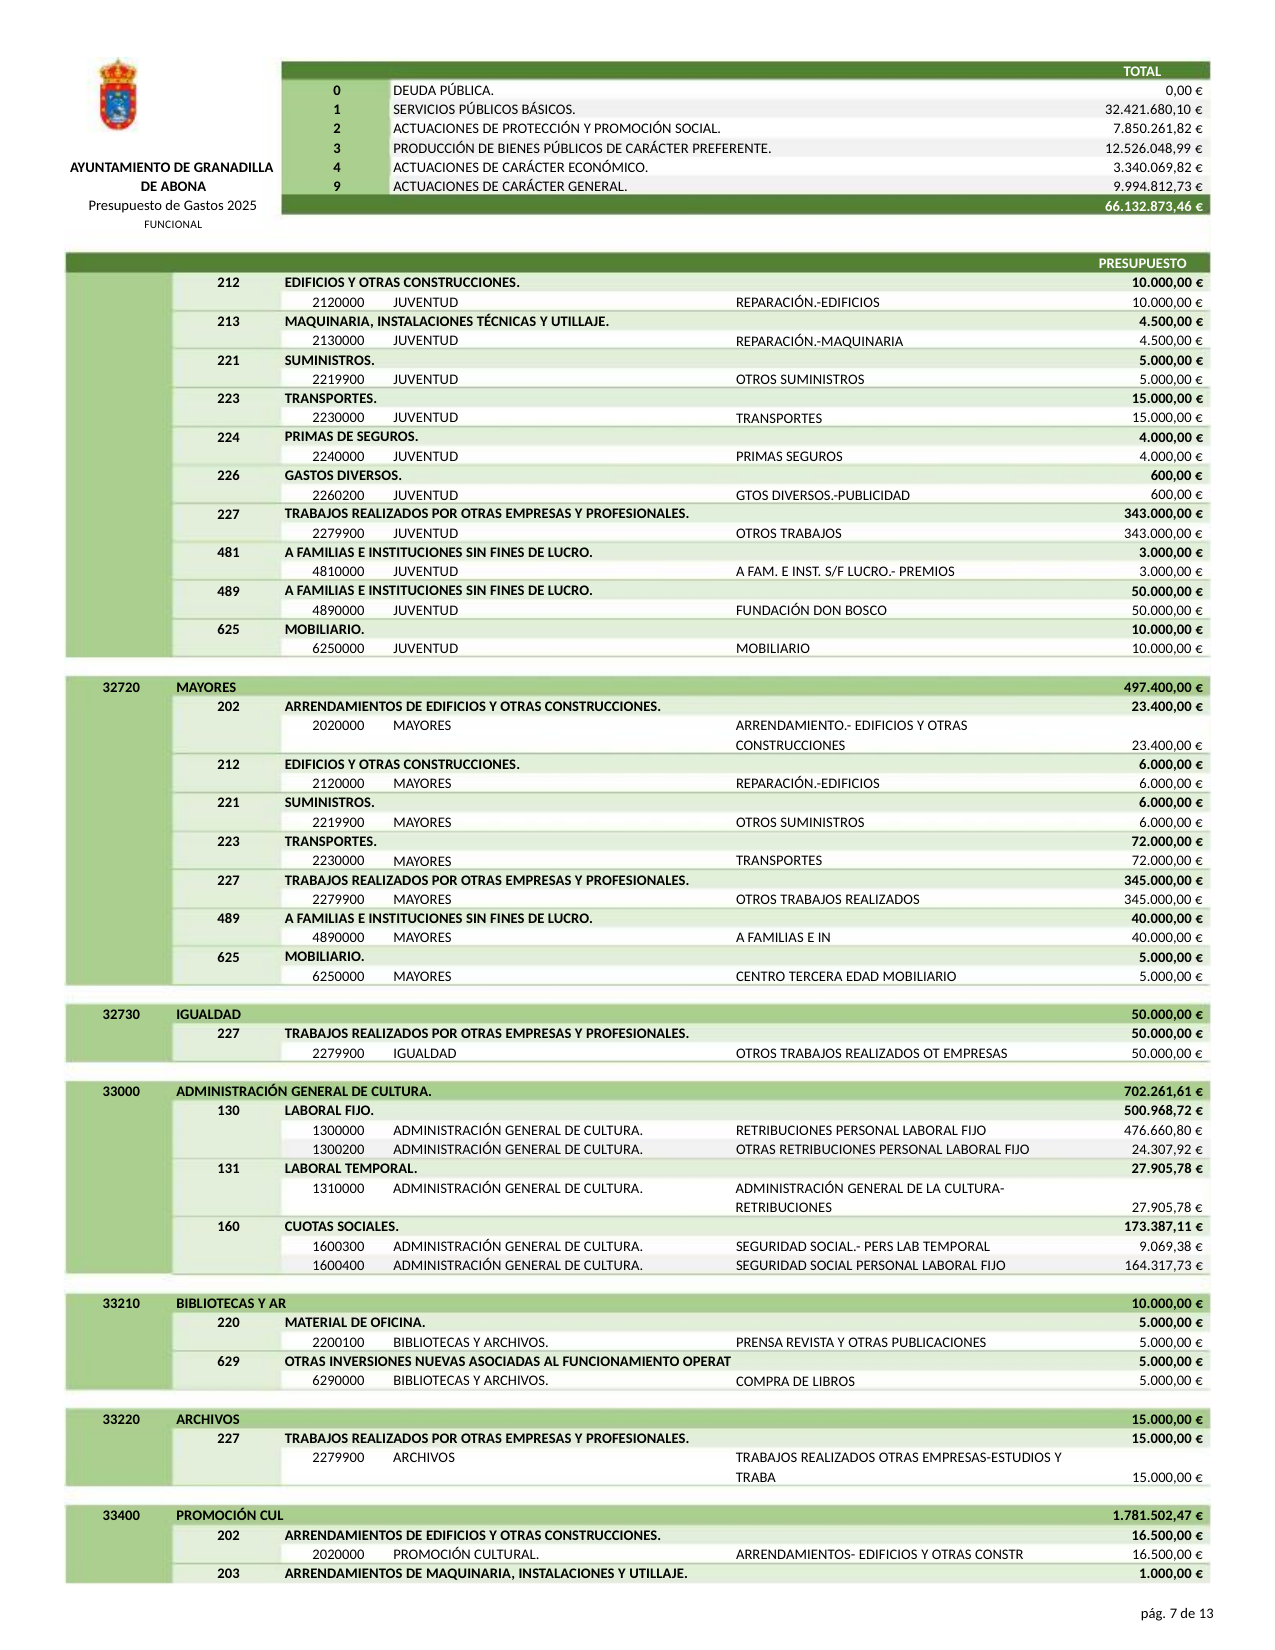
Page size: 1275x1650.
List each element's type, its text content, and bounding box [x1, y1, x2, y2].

text 2219900 [312, 370, 389, 388]
text 5.000,00 € [1139, 1333, 1227, 1351]
text Presupuesto de Gastos 2025 [88, 196, 301, 214]
text 0 [333, 81, 347, 99]
text ACTUACIONES DE CARÁCTER ECONÓMICO. [393, 158, 796, 176]
text GASTOS DIVERSOS. [284, 466, 421, 484]
text 23.400,00 € [1132, 736, 1227, 754]
text 5.000,00 € [1139, 1313, 1227, 1332]
text 6250000 [312, 967, 389, 985]
text 227 [217, 505, 246, 523]
text 72.000,00 € [1131, 832, 1227, 850]
text 2230000 [312, 851, 389, 869]
text 15.000,00 € [1132, 389, 1227, 407]
text MAYORES [393, 928, 478, 946]
text 50.000,00 € [1131, 582, 1227, 599]
text OTROS SUMINISTROS [736, 813, 906, 831]
text PRODUCCIÓN DE BIENES PÚBLICOS DE CARÁCTER PREFERENTE. [393, 139, 796, 157]
text 66.132.873,46 € [1105, 197, 1227, 214]
text PRESUPUESTO [1098, 254, 1227, 272]
text JUVENTUD [393, 370, 483, 388]
text 7.850.261,82 € [1113, 119, 1227, 137]
text 2 [312, 1333, 319, 1351]
text 1310000 [312, 1179, 389, 1197]
text 227 [217, 1429, 246, 1447]
text LABORAL TEMPORAL. [284, 1159, 437, 1177]
text 160 [217, 1217, 246, 1235]
text 16.500,00 € [1132, 1545, 1227, 1563]
text TRABAJOS REALIZADOS POR OTRAS EMPRESAS Y PROFESIONALES. [284, 871, 715, 888]
text ARRENDAMIENTO.- EDIFICIOS Y OTRAS [736, 716, 993, 734]
text 130 [217, 1101, 246, 1119]
text MOBILIARIO [736, 639, 982, 658]
text 2230000 [312, 408, 389, 426]
text 2 [312, 331, 319, 349]
text FUNDACIÓN DON BOSCO [736, 601, 982, 619]
text 120000 [319, 774, 389, 792]
text 3.000,00 € [1139, 562, 1227, 580]
text 3000 [116, 1082, 146, 1100]
text 3.000,00 € [1139, 543, 1227, 561]
text 629 [217, 1352, 246, 1370]
text 23.400,00 € [1131, 697, 1214, 715]
text ADMINISTRACIÓN GENERAL DE CULTURA. [176, 1082, 458, 1100]
text OTROS TRABAJOS [736, 524, 937, 542]
text 200100 [319, 1333, 389, 1351]
text MAYORES [393, 774, 478, 792]
text 300000 [319, 1121, 389, 1139]
text JUVENTUD [393, 408, 483, 427]
text 10.000,00 € [1131, 620, 1227, 638]
text FUNCIONAL [144, 217, 301, 231]
text ARRENDAMIENTOS DE EDIFICIOS Y OTRAS CONSTRUCCIONES. [284, 697, 687, 715]
text 3 [333, 139, 347, 157]
text 343.000,00 € [1124, 524, 1227, 542]
text 50.000,00 € [1132, 601, 1227, 619]
text 489 [217, 909, 246, 927]
text MAYORES [393, 852, 478, 869]
text MAYORES [393, 967, 478, 985]
text JUVENTUD [393, 601, 483, 619]
text 4890000 [312, 928, 389, 946]
text 5.000,00 € [1139, 1371, 1227, 1389]
text MAYORES [393, 890, 478, 908]
text JUVENTUD [393, 293, 483, 311]
text 1 [312, 1237, 319, 1255]
text JUVENTUD [393, 639, 483, 657]
text BIBLIOTECAS Y ARCHIVOS. [393, 1371, 574, 1389]
text ARRENDAMIENTOS DE MAQUINARIA, INSTALACIONES Y UTILLAJE. [284, 1564, 714, 1582]
text ADMINISTRACIÓN GENERAL DE CULTURA. [393, 1140, 668, 1158]
text JUVENTUD [393, 562, 483, 581]
text 1 [312, 1256, 319, 1274]
text 1.000,00 € [1139, 1564, 1227, 1582]
text ARCHIVOS [176, 1410, 249, 1428]
text 2279900 [312, 890, 389, 908]
text 500.968,72 € [1124, 1101, 1227, 1119]
text 2020000 [312, 716, 389, 734]
text 50.000,00 € [1131, 1005, 1227, 1023]
text 223 [217, 832, 246, 850]
text 6250000 [312, 639, 389, 657]
text TRANSPORTES [736, 409, 930, 427]
text A FAM. E INST. S/F LUCRO.- PREMIOS [736, 562, 982, 581]
text 600,00 € [1151, 485, 1227, 503]
text 223 [217, 389, 246, 407]
text BIBLIOTECAS Y ARCHIVOS. [393, 1333, 574, 1351]
text TRABAJOS REALIZADOS OTRAS EMPRESAS-ESTUDIOS Y [736, 1448, 1086, 1466]
text GTOS DIVERSOS.-PUBLICIDAD [736, 486, 937, 503]
text CENTRO TERCERA EDAD MOBILIARIO [736, 967, 981, 985]
text 15.000,00 € [1132, 408, 1227, 426]
text 213 [217, 312, 246, 330]
text 32720 [102, 678, 146, 696]
text MAYORES [393, 813, 478, 831]
text ARCHIVOS [393, 1448, 480, 1466]
text LABORAL FIJO. [284, 1101, 387, 1119]
text 226 [217, 466, 246, 484]
text 224 [217, 428, 246, 446]
text 600,00 € [1151, 466, 1227, 484]
text MAYORES [176, 678, 247, 696]
text 2 [333, 119, 347, 137]
text 12.526.048,99 € [1105, 139, 1227, 157]
text 6.000,00 € [1139, 793, 1227, 812]
text CUOTAS SOCIALES. [284, 1217, 418, 1235]
text ACTUACIONES DE PROTECCIÓN Y PROMOCIÓN SOCIAL. [393, 119, 796, 137]
text 227 [217, 871, 246, 889]
text 131 [217, 1159, 246, 1177]
text 3220 [110, 1410, 146, 1428]
text 2240000 [312, 447, 389, 465]
text 2279900 [312, 524, 389, 542]
text EDIFICIOS Y OTRAS CONSTRUCCIONES. [284, 273, 545, 291]
text 15.000,00 € [1131, 1429, 1213, 1447]
text 24.307,92 € [1132, 1140, 1227, 1158]
text ADMINISTRACIÓN GENERAL DE CULTURA. [393, 1256, 668, 1274]
text JUVENTUD [393, 486, 483, 503]
text 10.000,00 € [1132, 639, 1227, 657]
text 3 [102, 1005, 110, 1023]
text BIBLIOTECAS Y AR [176, 1294, 303, 1312]
text 173.387,11 € [1124, 1217, 1227, 1235]
text TRANSPORTES. [284, 832, 391, 850]
text SERVICIOS PÚBLICOS BÁSICOS. [393, 100, 796, 118]
text 2260200 [312, 486, 389, 503]
text PRENSA REVISTA Y OTRAS PUBLICACIONES [736, 1333, 1014, 1351]
text 221 [217, 351, 246, 368]
text SEGURIDAD SOCIAL.- PERS LAB TEMPORAL [736, 1237, 1031, 1255]
text TRABAJOS REALIZADOS POR OTRAS EMPRESAS Y PROFESIONALES. [284, 1429, 715, 1447]
text 4.000,00 € [1139, 428, 1227, 446]
text 3 [102, 1506, 116, 1524]
text SUMINISTROS. [284, 793, 389, 811]
text 2 [312, 774, 319, 792]
text 4.500,00 € [1139, 312, 1227, 330]
text OTROS SUMINISTROS [736, 370, 930, 388]
text MAYORES [393, 716, 478, 734]
text 2279900 [312, 1448, 389, 1466]
text ADMINISTRACIÓN GENERAL DE CULTURA. [393, 1179, 668, 1197]
text JUVENTUD [393, 331, 483, 349]
text 345.000,00 € [1124, 890, 1227, 908]
text 4.500,00 € [1139, 331, 1227, 349]
text DEUDA PÚBLICA. [393, 81, 796, 99]
text 1.781.502,47 € [1112, 1506, 1227, 1524]
text TRABAJOS REALIZADOS POR OTRAS EMPRESAS Y PROFESIONALES. [284, 504, 715, 522]
text 625 [217, 620, 246, 638]
text 2730 [110, 1005, 146, 1023]
text JUVENTUD [393, 447, 483, 465]
text 625 [217, 948, 246, 966]
text 5.000,00 € [1139, 1352, 1227, 1370]
text REPARACIÓN.-MAQUINARIA [736, 332, 930, 349]
text PRIMAS DE SEGUROS. [284, 427, 439, 446]
text OTROS TRABAJOS REALIZADOS OT EMPRESAS [736, 1044, 1032, 1062]
text 164.317,73 € [1124, 1256, 1227, 1274]
text 489 [217, 582, 246, 600]
text 6.000,00 € [1139, 774, 1227, 792]
text RETRIBUCIONES [735, 1198, 1029, 1216]
text 5.000,00 € [1139, 948, 1227, 966]
text MOBILIARIO. [284, 947, 377, 966]
text TRABAJOS REALIZADOS POR OTRAS EMPRESAS Y PROFESIONALES. [284, 1024, 715, 1042]
text TRABA [736, 1468, 1086, 1486]
text 481 [217, 543, 246, 561]
text MAQUINARIA, INSTALACIONES TÉCNICAS Y UTILLAJE. [284, 312, 635, 330]
text RETRIBUCIONES PERSONAL LABORAL FIJO [736, 1121, 1054, 1139]
text ACTUACIONES DE CARÁCTER GENERAL. [393, 177, 796, 195]
text 27.905,78 € [1131, 1159, 1227, 1177]
text 1 [312, 1140, 319, 1158]
text 202 [217, 1526, 246, 1543]
text 15.000,00 € [1131, 1410, 1213, 1428]
text 4 [333, 158, 347, 176]
text 212 [217, 273, 246, 291]
text JUVENTUD [393, 524, 483, 542]
text 33210 [102, 1294, 146, 1312]
text 702.261,61 € [1124, 1082, 1227, 1100]
text IGUALDAD [176, 1005, 252, 1023]
text 2219900 [312, 813, 389, 831]
text 5.000,00 € [1139, 351, 1227, 369]
text 4810000 [312, 562, 389, 581]
text EDIFICIOS Y OTRAS CONSTRUCCIONES. [284, 755, 545, 773]
text TOTAL [1123, 62, 1169, 80]
text 40.000,00 € [1132, 928, 1227, 946]
text SEGURIDAD SOCIAL PERSONAL LABORAL FIJO [736, 1256, 1031, 1274]
text PROMOCIÓN CUL [176, 1506, 299, 1524]
text ADMINISTRACIÓN GENERAL DE CULTURA. [393, 1121, 668, 1139]
text COMPRA DE LIBROS [736, 1372, 1014, 1389]
text ARRENDAMIENTOS- EDIFICIOS Y OTRAS CONSTR [736, 1545, 1048, 1563]
text MOBILIARIO. [284, 620, 377, 638]
text 203 [217, 1564, 246, 1582]
text 27.905,78 € [1132, 1198, 1227, 1216]
text 10.000,00 € [1132, 273, 1227, 292]
text DE ABONA [141, 177, 301, 196]
text OTROS TRABAJOS REALIZADOS [736, 890, 944, 908]
text SUMINISTROS. [284, 351, 389, 368]
text 2020000 [312, 1545, 389, 1563]
text 227 [217, 1024, 246, 1042]
text 0,00 € [1166, 81, 1227, 99]
text 50.000,00 € [1131, 1024, 1227, 1042]
text 1 [333, 100, 347, 118]
text ADMINISTRACIÓN GENERAL DE LA CULTURA- [735, 1179, 1029, 1197]
text 72.000,00 € [1132, 851, 1227, 869]
text OTRAS INVERSIONES NUEVAS ASOCIADAS AL FUNCIONAMIENTO OPERAT [284, 1352, 759, 1370]
text CONSTRUCCIONES [736, 736, 993, 754]
text A FAMILIAS E INSTITUCIONES SIN FINES DE LUCRO. [284, 909, 619, 927]
text 212 [217, 755, 246, 773]
text 5.000,00 € [1139, 967, 1227, 985]
text 9.994.812,73 € [1113, 177, 1227, 195]
text 10.000,00 € [1132, 293, 1227, 311]
text TRANSPORTES. [284, 389, 391, 407]
text 4.000,00 € [1139, 447, 1227, 465]
text TRANSPORTES [736, 851, 847, 869]
text 130000 [319, 331, 389, 349]
text 600400 [319, 1256, 389, 1274]
text 4890000 [312, 601, 389, 619]
text OTRAS RETRIBUCIONES PERSONAL LABORAL FIJO [736, 1140, 1054, 1158]
text 497.400,00 € [1124, 678, 1214, 696]
text pág. 7 de 13 [1141, 1604, 1238, 1622]
text 3 [102, 1082, 116, 1100]
text 600300 [319, 1237, 389, 1255]
text 1 [312, 1121, 319, 1139]
text MATERIAL DE OFICINA. [284, 1313, 447, 1331]
text PRIMAS SEGUROS [736, 447, 868, 465]
text 300200 [319, 1140, 389, 1158]
text PROMOCIÓN CULTURAL. [393, 1545, 566, 1563]
text 2279900 [312, 1044, 389, 1062]
text 10.000,00 € [1131, 1294, 1227, 1312]
text 40.000,00 € [1131, 909, 1227, 927]
text 16.500,00 € [1131, 1526, 1227, 1543]
text 3 [102, 1410, 110, 1428]
text 50.000,00 € [1131, 1044, 1227, 1062]
text 5.000,00 € [1139, 370, 1227, 388]
text 221 [217, 793, 246, 812]
text 345.000,00 € [1124, 871, 1227, 889]
text REPARACIÓN.-EDIFICIOS [736, 774, 906, 792]
text 3400 [116, 1506, 146, 1524]
text ARRENDAMIENTOS DE EDIFICIOS Y OTRAS CONSTRUCCIONES. [284, 1526, 687, 1543]
text 2120000 [312, 293, 389, 311]
text A FAMILIAS E IN [736, 928, 944, 947]
text 202 [217, 697, 246, 715]
text 343.000,00 € [1124, 504, 1227, 522]
text 32.421.680,10 € [1105, 100, 1227, 118]
text 6290000 [312, 1371, 389, 1389]
text 476.660,80 € [1124, 1121, 1227, 1139]
text IGUALDAD [393, 1044, 482, 1062]
text 220 [217, 1313, 246, 1331]
text A FAMILIAS E INSTITUCIONES SIN FINES DE LUCRO. [284, 543, 619, 561]
text AYUNTAMIENTO DE GRANADILLA [70, 158, 301, 176]
text ADMINISTRACIÓN GENERAL DE CULTURA. [393, 1237, 668, 1255]
text A FAMILIAS E INSTITUCIONES SIN FINES DE LUCRO. [284, 581, 619, 599]
text 6.000,00 € [1139, 813, 1227, 831]
text REPARACIÓN.-EDIFICIOS [736, 293, 930, 311]
text 15.000,00 € [1132, 1468, 1227, 1486]
text 6.000,00 € [1139, 755, 1227, 773]
text 9.069,38 € [1139, 1237, 1227, 1254]
text 3.340.069,82 € [1113, 158, 1227, 176]
text 9 [333, 177, 347, 195]
